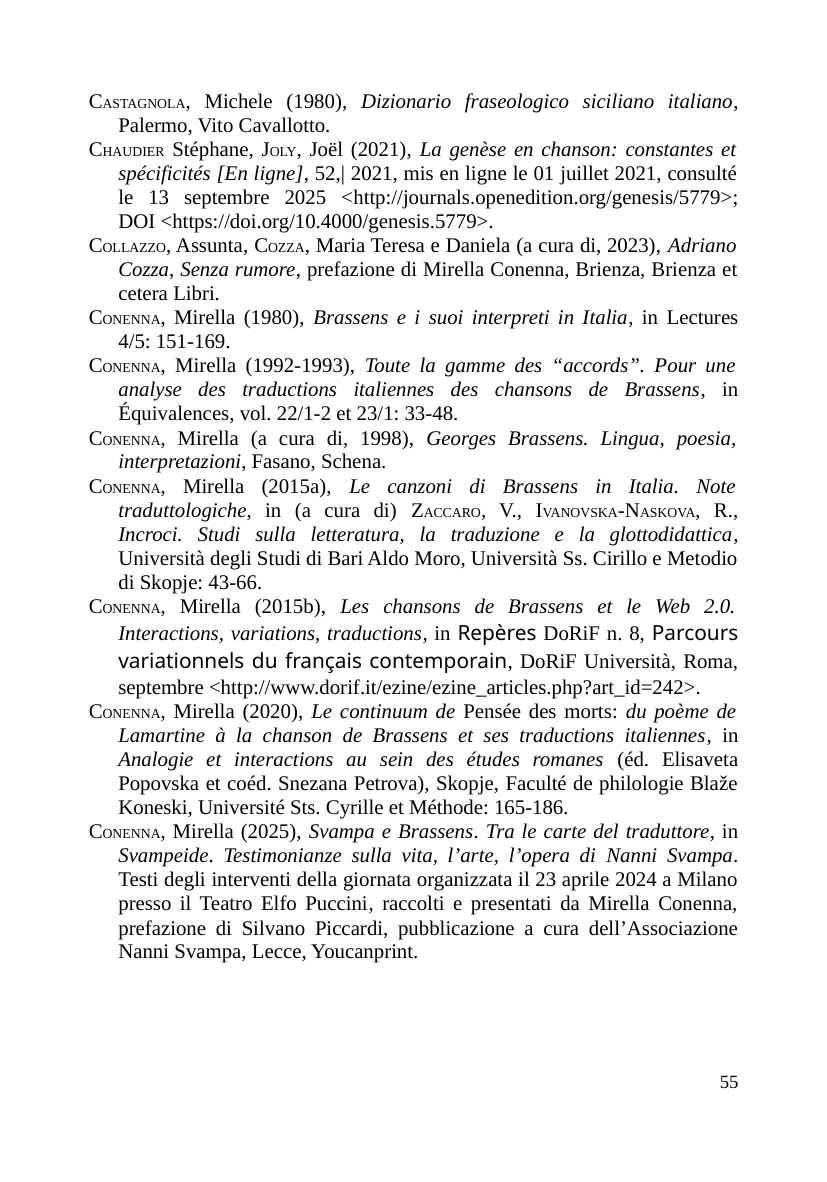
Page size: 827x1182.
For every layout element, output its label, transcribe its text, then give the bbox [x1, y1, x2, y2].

text Chaudier Stéphane, Joly, Joël (2021), La genèse en chanson: constantes et spécificités [En ligne], 52,| 2021, mis en ligne le 01 juillet 2021, consulté le 13 septembre 2025 <http://journals.openedition.org/genesis/5779>; DOI <https://doi.org/10.4000/genesis.5779>. [88, 137, 738, 233]
text Conenna, Mirella (2015b), Les chansons de Brassens et le Web 2.0. Interactions, variations, traductions, in Repères DoRiF n. 8, Parcours variationnels du français contemporain, DoRiF Università, Roma, septembre <http://www.dorif.it/ezine/ezine_articles.php?art_id=242>. [88, 594, 738, 699]
text Collazzo, Assunta, Cozza, Maria Teresa e Daniela (a cura di, 2023), Adriano Cozza, Senza rumore, prefazione di Mirella Conenna, Brienza, Brienza et cetera Libri. [88, 233, 738, 305]
text Castagnola, Michele (1980), Dizionario fraseologico siciliano italiano, Palermo, Vito Cavallotto. [88, 88, 738, 137]
text Conenna, Mirella (2015a), Le canzoni di Brassens in Italia. Note traduttologiche, in (a cura di) Zaccaro, V., Ivanovska-Naskova, R., Incroci. Studi sulla letteratura, la traduzione e la glottodidattica, Università degli Studi di Bari Aldo Moro, Università Ss. Cirillo e Metodio di Skopje: 43-66. [88, 473, 738, 594]
text Conenna, Mirella (a cura di, 1998), Georges Brassens. Lingua, poesia, interpretazioni, Fasano, Schena. [88, 425, 738, 473]
text Conenna, Mirella (1980), Brassens e i suoi interpreti in Italia, in Lectures 4/5: 151-169. [88, 305, 738, 353]
text Conenna, Mirella (1992-1993), Toute la gamme des “accords”. Pour une analyse des traductions italiennes des chansons de Brassens, in Équivalences, vol. 22/1-2 et 23/1: 33-48. [88, 353, 738, 425]
text Conenna, Mirella (2020), Le continuum de Pensée des morts: du poème de Lamartine à la chanson de Brassens et ses traductions italiennes, in Analogie et interactions au sein des études romanes (éd. Elisaveta Popovska et coéd. Snezana Petrova), Skopje, Faculté de philologie Blaže Koneski, Université Sts. Cyrille et Méthode: 165-186. [88, 699, 738, 819]
text Conenna, Mirella (2025), Svampa e Brassens. Tra le carte del traduttore, in Svampeide. Testimonianze sulla vita, l’arte, l’opera di Nanni Svampa. Testi degli interventi della giornata organizzata il 23 aprile 2024 a Milano presso il Teatro Elfo Puccini, raccolti e presentati da Mirella Conenna, prefazione di Silvano Piccardi, pubblicazione a cura dell’Associazione Nanni Svampa, Lecce, Youcanprint. [88, 819, 738, 963]
